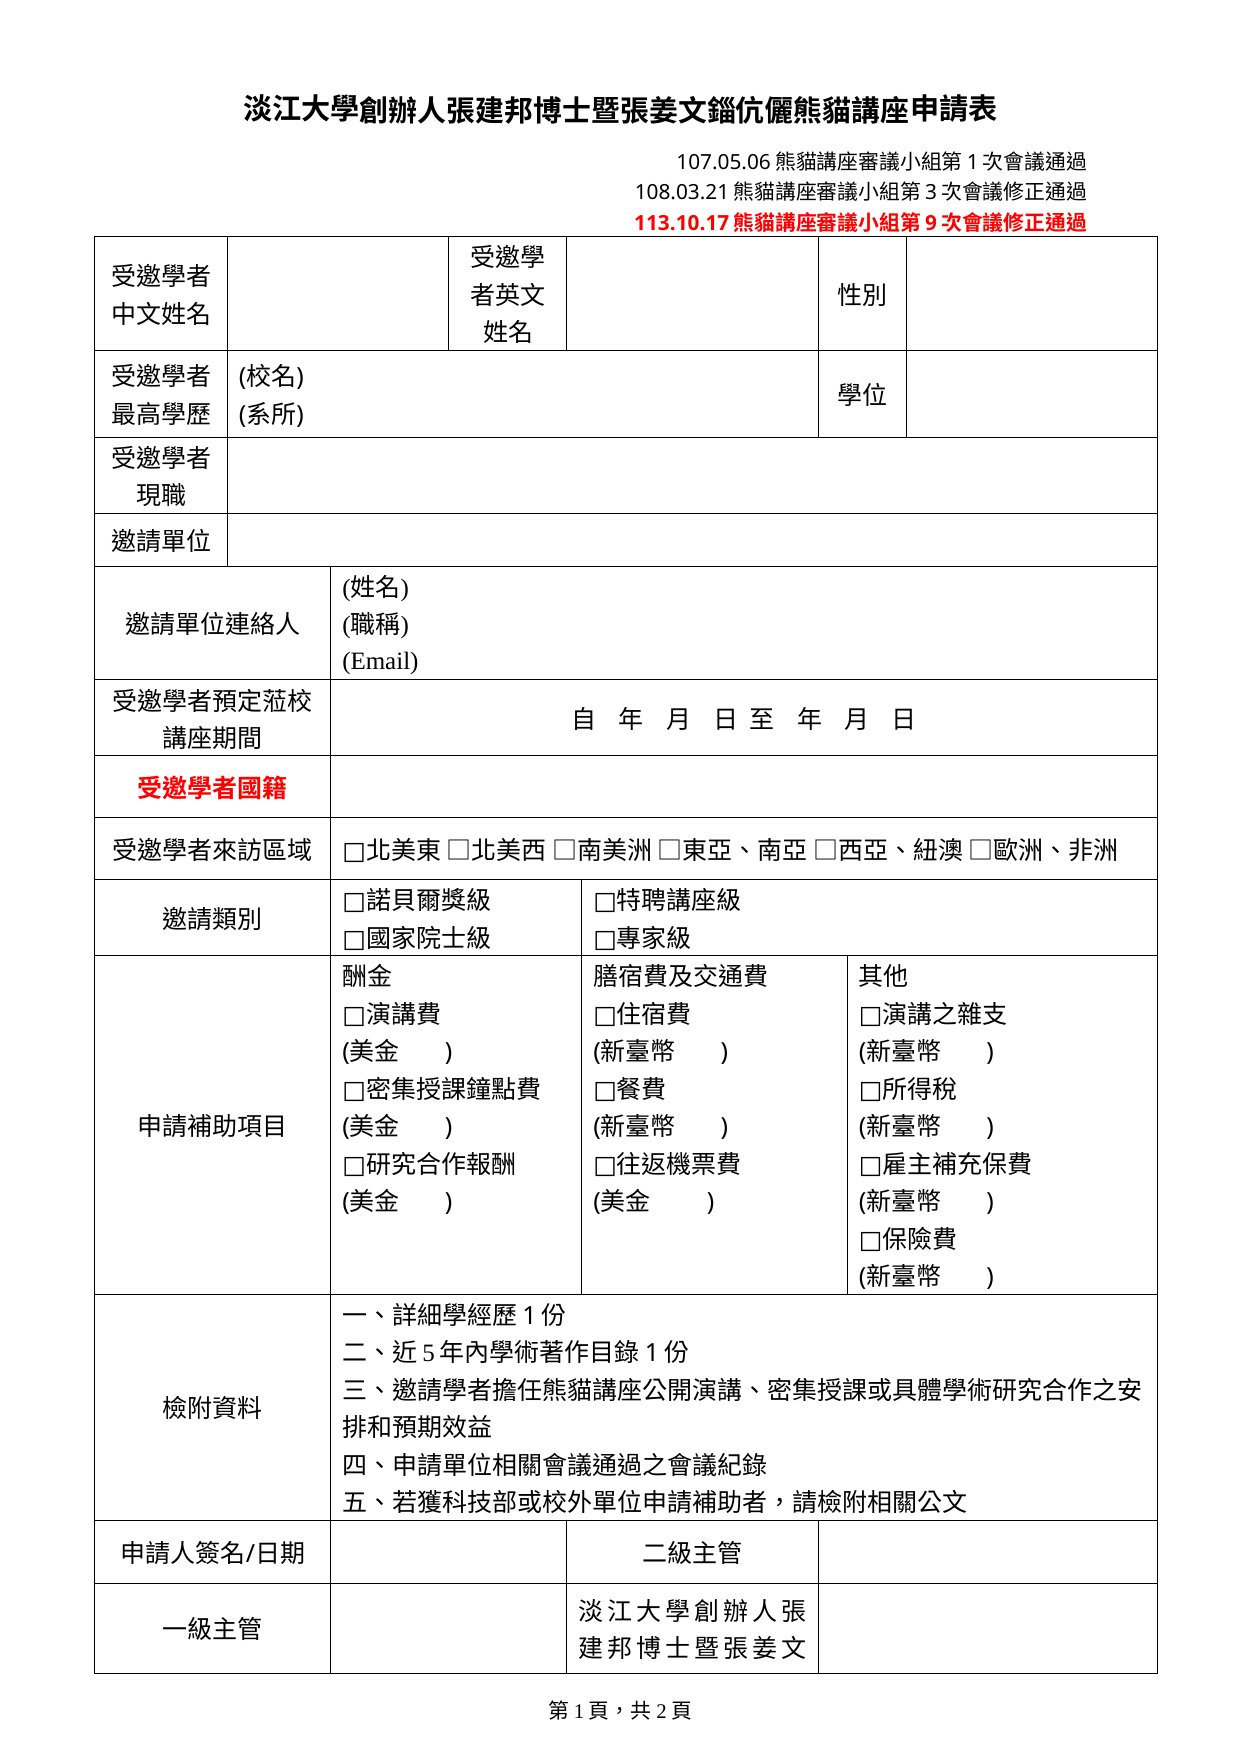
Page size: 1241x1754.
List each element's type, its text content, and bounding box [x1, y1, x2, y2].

table_header [907, 237, 1157, 350]
table_header 受邀學者中文姓名 [95, 237, 227, 350]
table_cell [907, 351, 1157, 437]
text 淡江大學創辦人張建邦博士暨張姜文錙伉儷熊貓講座申請表 [153, 70, 1087, 145]
table_cell [331, 1584, 566, 1673]
table_cell 邀請單位連絡人 [95, 567, 330, 679]
table_cell 自 年 月 日 至 年 月 日 [331, 680, 1157, 755]
table_cell (校名) (系所) [228, 351, 818, 437]
table_cell 邀請單位 [95, 514, 227, 566]
table_cell 受邀學者來訪區域 [95, 818, 330, 879]
text 108.03.21熊貓講座審議小組第3次會議修正通過 [153, 176, 1087, 206]
table_cell [331, 1521, 566, 1582]
table_cell 膳宿費及交通費 □住宿費 (新臺幣 ) □餐費 (新臺幣 ) □往返機票費 (美金 ) [582, 956, 847, 1293]
table_cell 受邀學者最高學歷 [95, 351, 227, 437]
table_cell [228, 514, 1157, 566]
table_cell 學位 [819, 351, 906, 437]
table_cell □特聘講座級 □專家級 [582, 880, 1157, 955]
table_cell [819, 1521, 1157, 1582]
table_cell 一級主管 [95, 1584, 330, 1673]
table_cell [331, 756, 1157, 817]
table_cell (姓名) (職稱) (Email) [331, 567, 1157, 679]
text 113.10.17熊貓講座審議小組第9次會議修正通過 [153, 206, 1087, 236]
table_cell 申請補助項目 [95, 956, 330, 1293]
table_cell 酬金 □演講費 (美金 ) □密集授課鐘點費 (美金 ) □研究合作報酬 (美金 ) [331, 956, 581, 1293]
table_cell 二級主管 [567, 1521, 818, 1582]
table_cell 一、詳細學經歷1份 二、近5年內學術著作目錄1份 三、邀請學者擔任熊貓講座公開演講、密集授課或具體學術研究合作之安排和預期效益 四、申請單位相關會議通過之會議紀錄 五、若獲科技部或校外單位申請補助者，請檢附相關公文 [331, 1295, 1157, 1519]
table_cell 檢附資料 [95, 1295, 330, 1519]
table_cell [819, 1584, 1157, 1673]
table_cell 受邀學者國籍 [95, 756, 330, 817]
table_cell 受邀學者預定蒞校講座期間 [95, 680, 330, 755]
table_cell 邀請類別 [95, 880, 330, 955]
table_cell □北美東 □北美西 □南美洲 □東亞、南亞 □西亞、紐澳 □歐洲、非洲 [331, 818, 1157, 879]
table_cell 申請人簽名/日期 [95, 1521, 330, 1582]
table_cell [228, 438, 1157, 513]
table_header 受邀學者英文姓名 [449, 237, 566, 350]
table_cell 淡江大學創辦人張建邦博士暨張姜文 [567, 1584, 818, 1673]
table_header [567, 237, 818, 350]
table_header [228, 237, 448, 350]
table_cell 受邀學者現職 [95, 438, 227, 513]
table_header 性別 [819, 237, 906, 350]
table_cell 其他 □演講之雜支 (新臺幣 ) □所得稅 (新臺幣 ) □雇主補充保費 (新臺幣 ) □保險費 (新臺幣 ) [848, 956, 1157, 1293]
table_cell □諾貝爾獎級 □國家院士級 [331, 880, 581, 955]
text 107.05.06熊貓講座審議小組第1次會議通過 [153, 145, 1087, 176]
